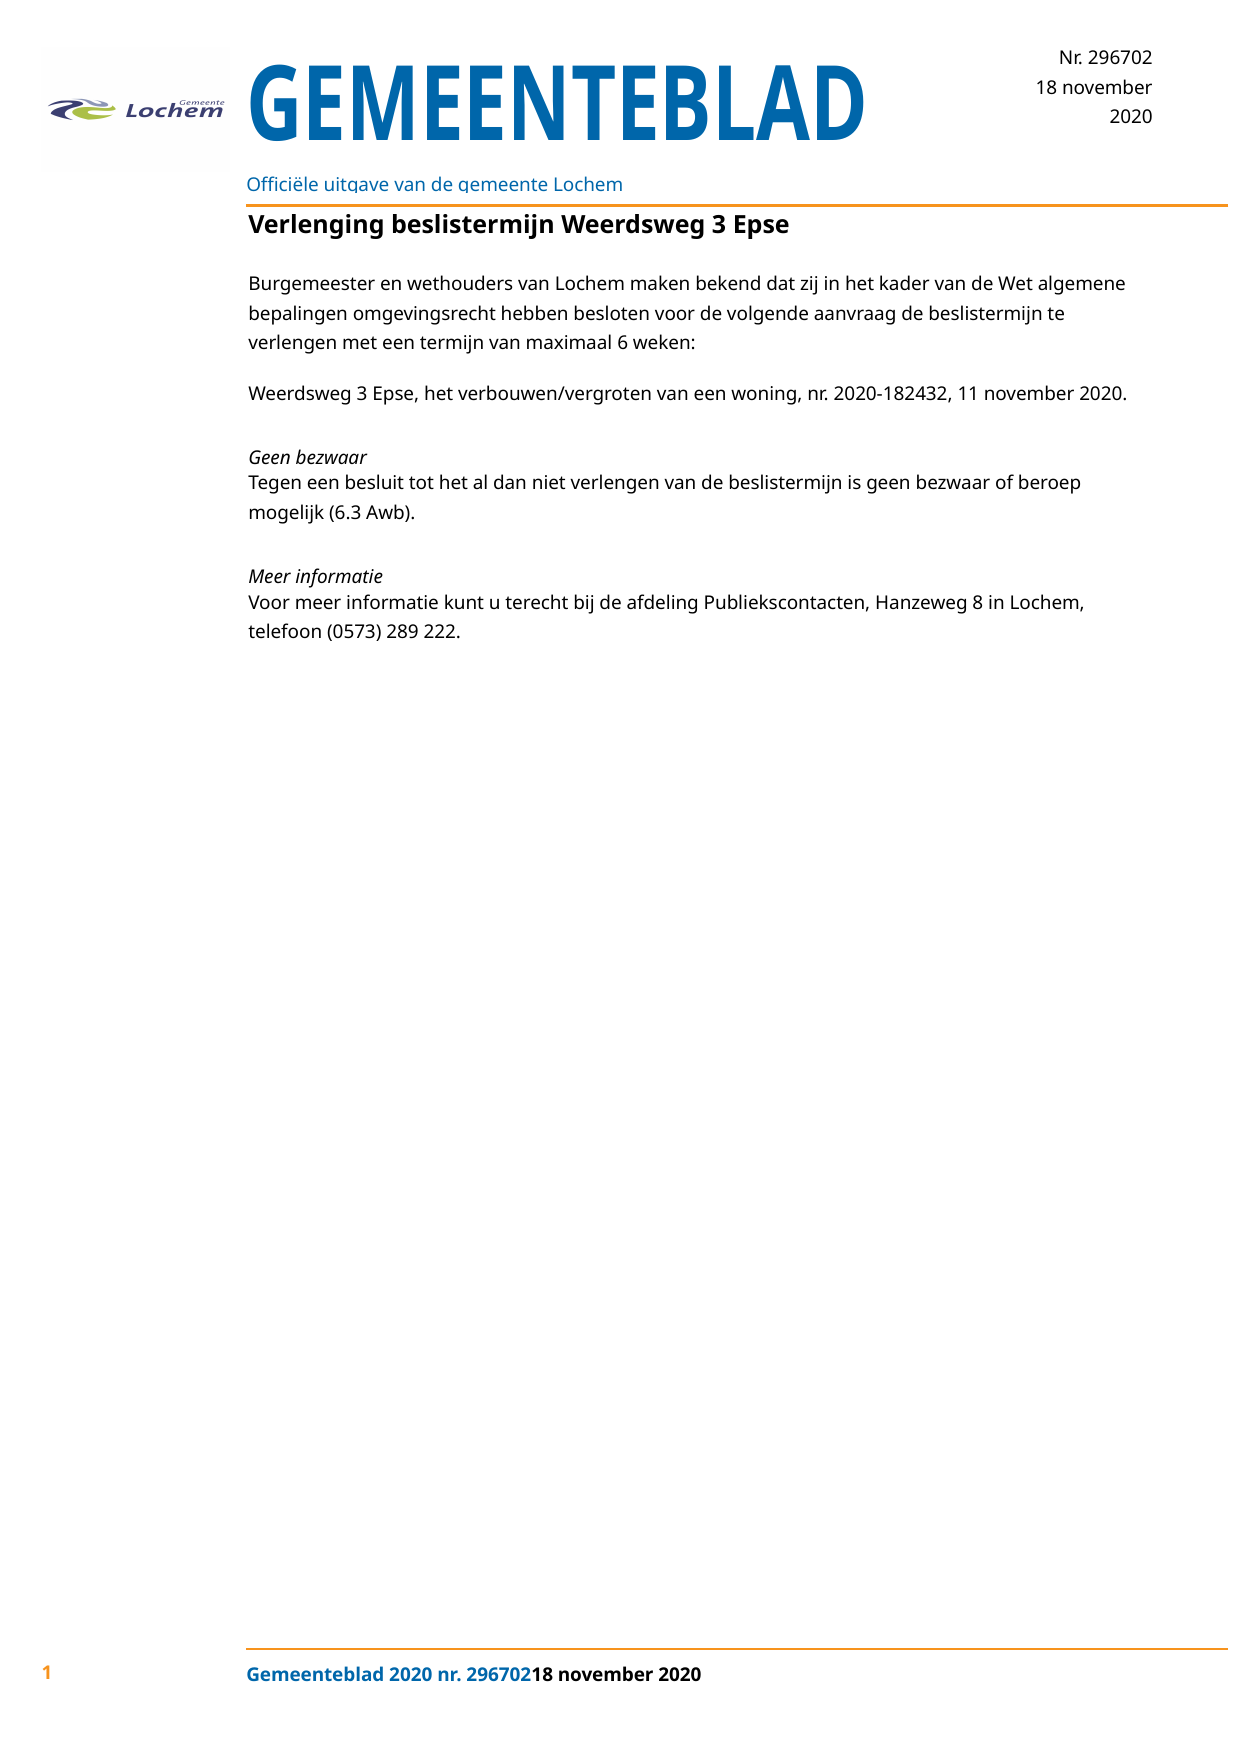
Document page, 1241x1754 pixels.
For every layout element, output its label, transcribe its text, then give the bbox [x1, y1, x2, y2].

text Geen bezwaar [248, 444, 1152, 469]
text Weerdsweg 3 Epse, het verbouwen/vergroten van een woning, nr. 2020-182432, 11 november 2020. [248, 380, 1152, 406]
text Voor meer informatie kunt u terecht bij de afdeling Publiekscontacten, Hanzeweg 8 in Lochem, telefoon (0573) 289 222. [248, 589, 1152, 644]
picture [41, 47, 231, 172]
text Burgemeester en wethouders van Lochem maken bekend dat zij in het kader van de Wet algemene bepalingen omgevingsrecht hebben besloten voor de volgende aanvraag de beslistermijn te verlengen met een termijn van maximaal 6 weken: [248, 270, 1152, 355]
text Tegen een besluit tot het al dan niet verlengen van de beslistermijn is geen bezwaar of beroep mogelijk (6.3 Awb). [248, 469, 1152, 525]
text Verlenging beslistermijn Weerdsweg 3 Epse [248, 207, 1152, 241]
text Meer informatie [248, 563, 1152, 589]
